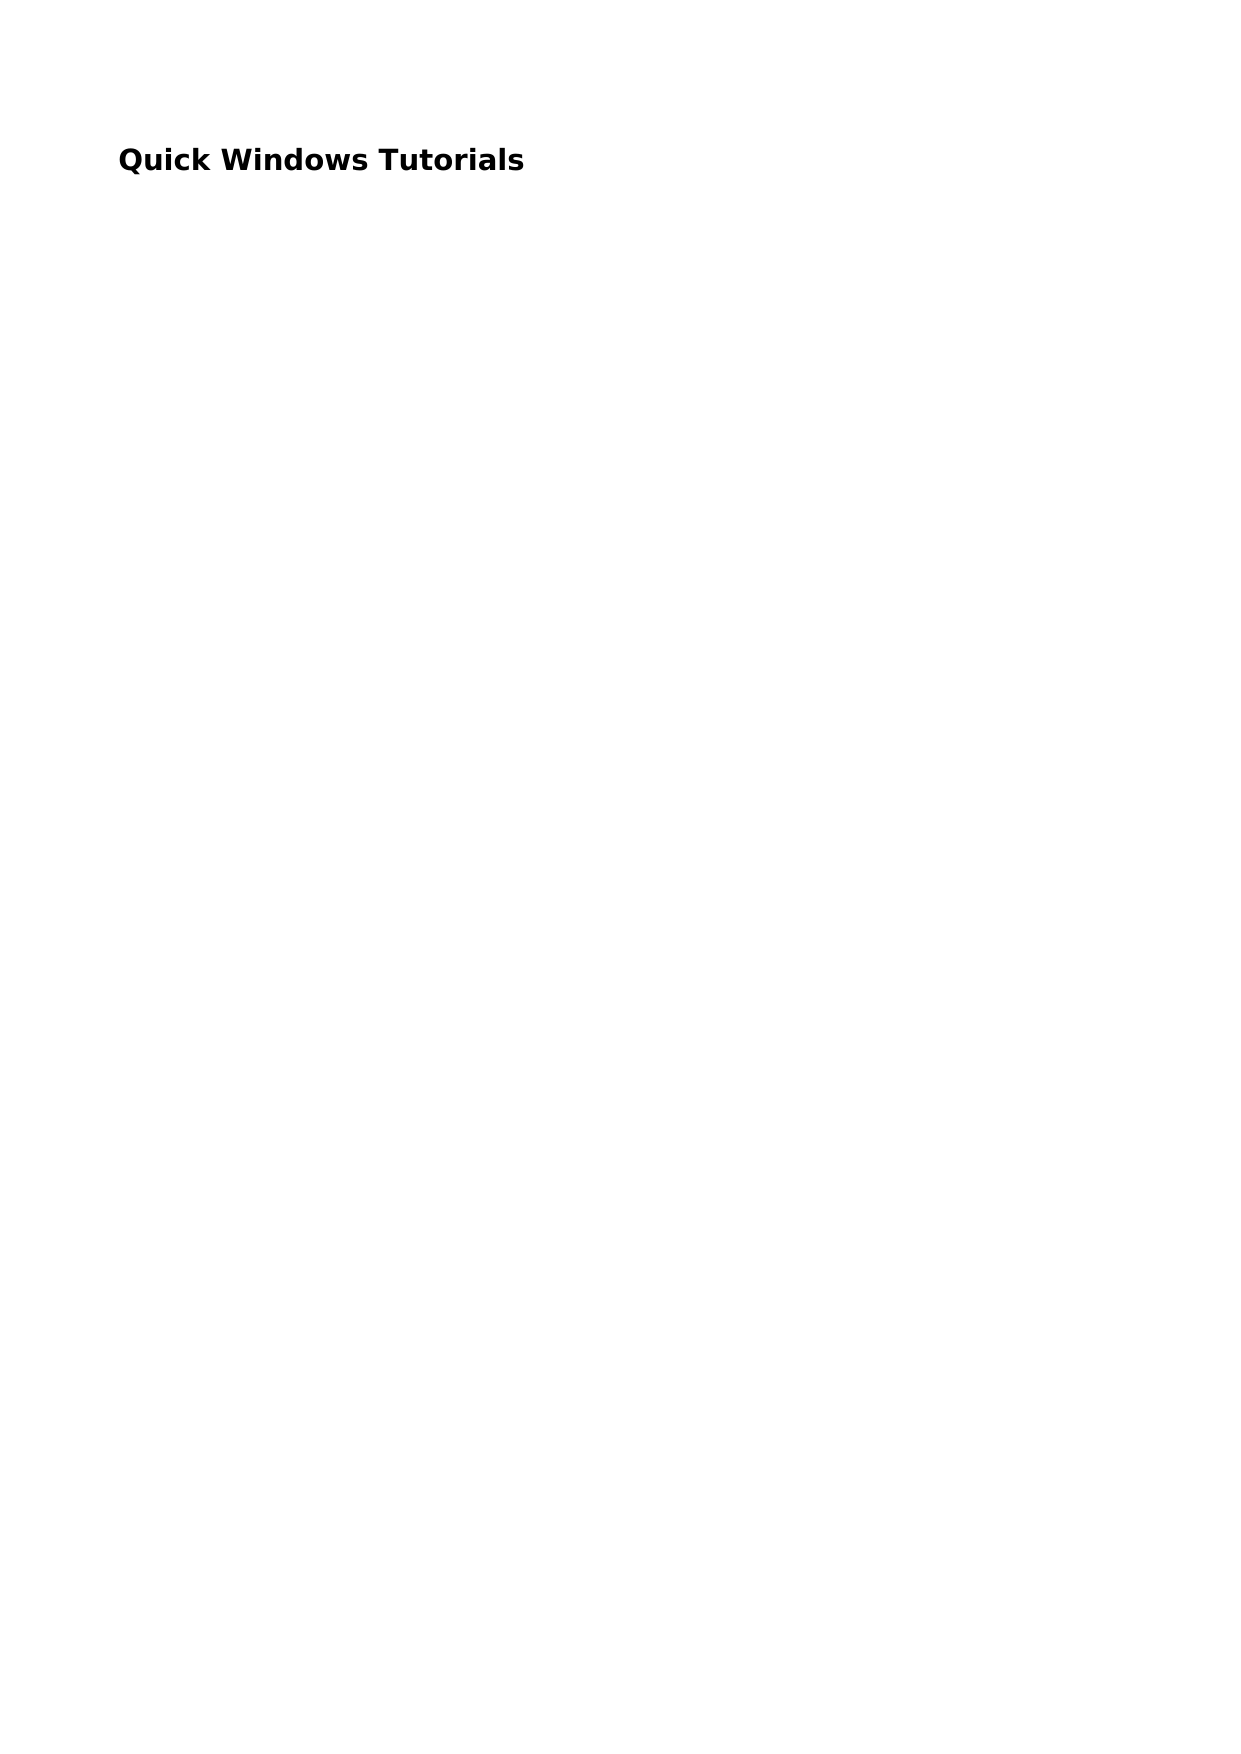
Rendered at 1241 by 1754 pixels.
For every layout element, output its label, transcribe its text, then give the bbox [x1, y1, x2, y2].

subtitle Quick Windows Tutorials [118, 143, 1122, 177]
